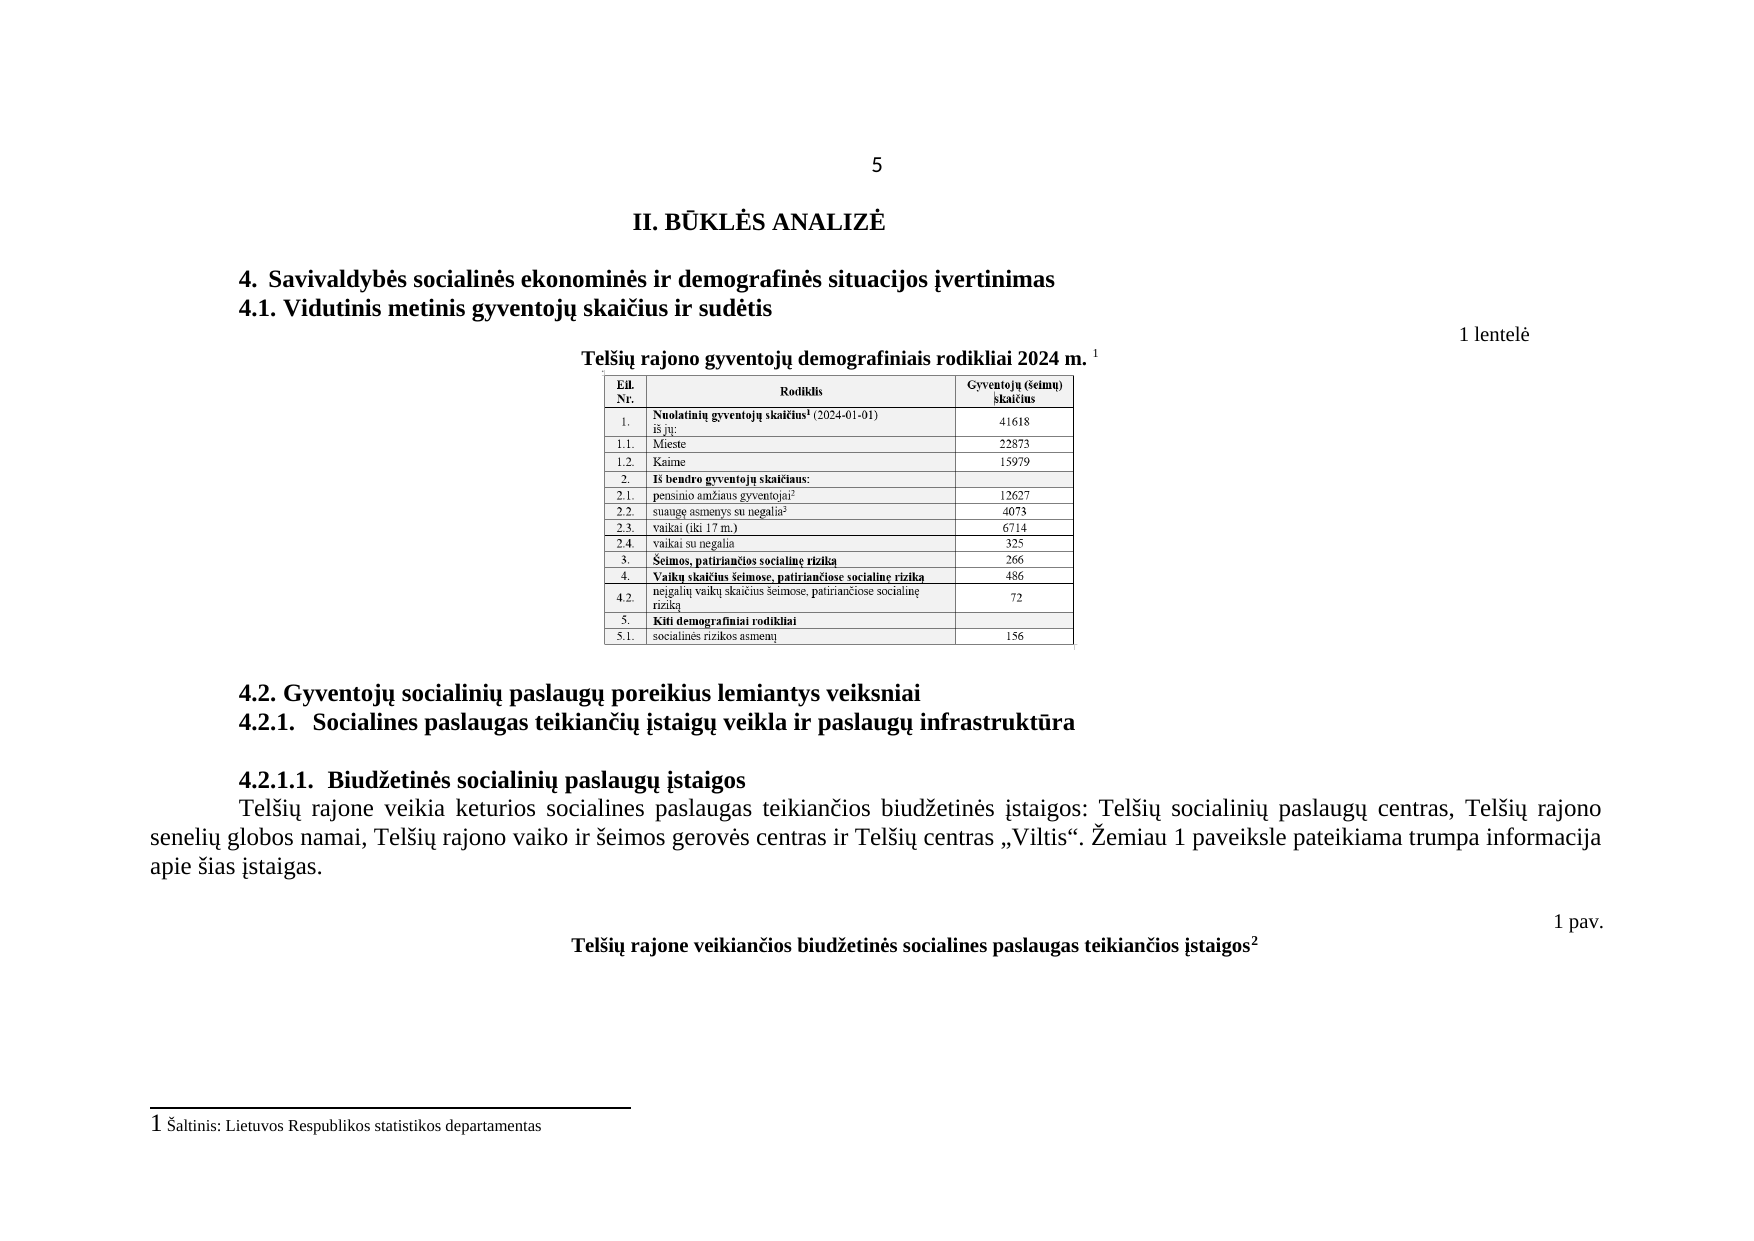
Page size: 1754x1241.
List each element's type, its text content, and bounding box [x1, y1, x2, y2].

text Telšių rajone veikiančios biudžetinės socialines paslaugas teikiančios įstaigos2 [225, 933, 1604, 957]
text 1 lentelė [150, 322, 1529, 346]
text Telšių rajone veikia keturios socialines paslaugas teikiančios biudžetinės įstaigos: Telšių socialinių paslaugų centras, Telšių rajono senelių globos namai, Telšių rajono vaiko ir šeimos gerovės centras ir Telšių centras „Viltis“. Žemiau 1 paveiksle pateikiama trumpa informacija apie šias įstaigas. [150, 793, 1604, 880]
subtitle 4. Savivaldybės socialinės ekonominės ir demografinės situacijos įvertinimas [195, 264, 1529, 293]
text 1 pav. [225, 908, 1604, 933]
subtitle 4.1. Vidutinis metinis gyventojų skaičius ir sudėtis [239, 293, 1539, 322]
subtitle 4.2.1.1. Biudžetinės socialinių paslaugų įstaigos [239, 765, 1539, 793]
text Telšių rajono gyventojų demografiniais rodikliai 2024 m. [150, 346, 1529, 370]
text Šaltinis: Lietuvos Respublikos statistikos departamentas [150, 1108, 1604, 1137]
subtitle 4.2.1. Socialines paslaugas teikiančių įstaigų veikla ir paslaugų infrastruktūra [239, 707, 1539, 736]
subtitle 4.2. Gyventojų socialinių paslaugų poreikius lemiantys veiksniai [239, 678, 1539, 707]
text II. BŪKLĖS ANALIZĖ [150, 207, 1663, 236]
